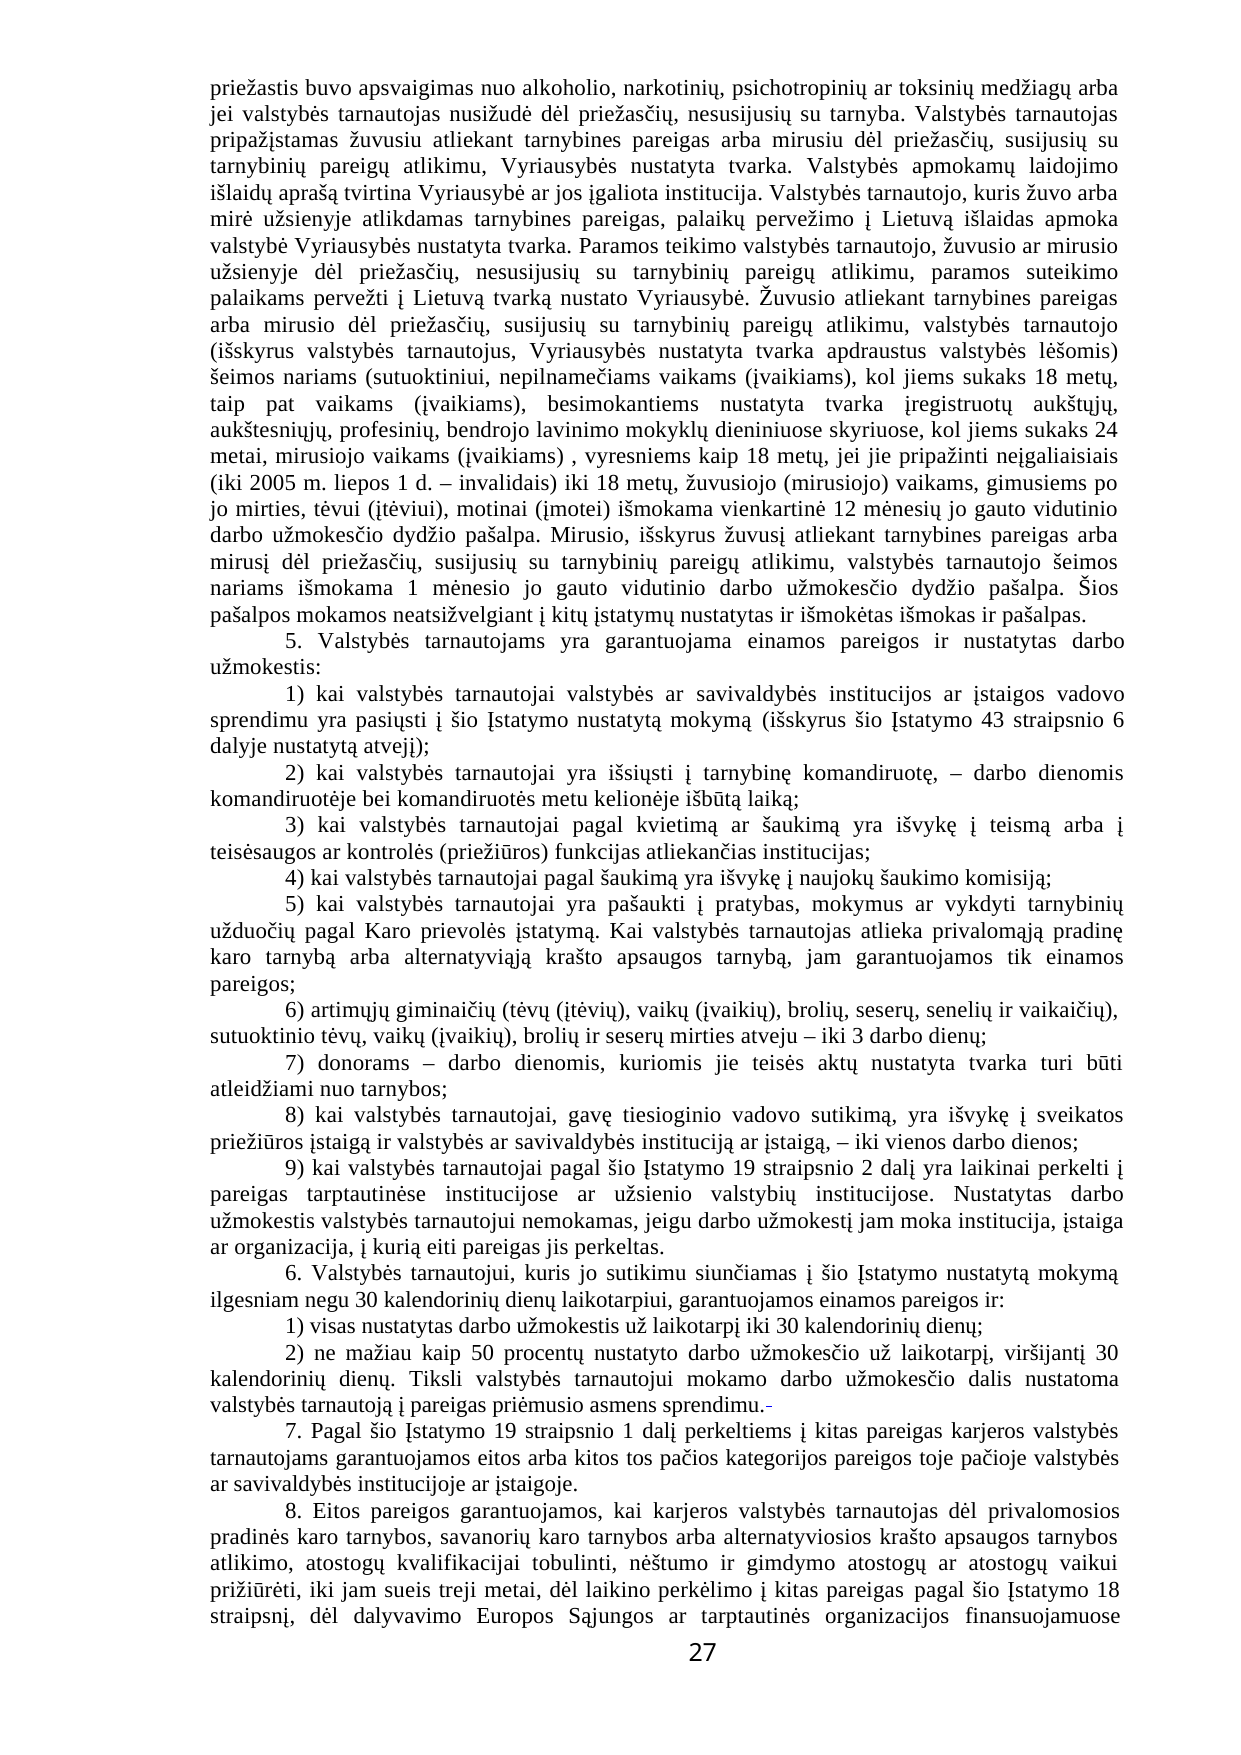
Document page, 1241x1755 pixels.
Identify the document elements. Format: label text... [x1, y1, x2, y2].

text 1) kai valstybės tarnautojai valstybės ar savivaldybės institucijos ar įstaigos vadovo sprendimu yra pasiųsti į šio Įstatymo nustatytą mokymą (išskyrus šio Įstatymo 43 straipsnio 6 dalyje nustatytą atvejį); [210, 680, 1126, 759]
text 7. Pagal šio Įstatymo 19 straipsnio 1 dalį perkeltiems į kitas pareigas karjeros valstybės tarnautojams garantuojamos eitos arba kitos tos pačios kategorijos pareigos toje pačioje valstybės ar savivaldybės institucijoje ar įstaigoje. [210, 1418, 1120, 1497]
text 6) artimųjų giminaičių (tėvų (įtėvių), vaikų (įvaikių), brolių, seserų, senelių ir vaikaičių), sutuoktinio tėvų, vaikų (įvaikių), brolių ir seserų mirties atveju – iki 3 darbo dienų; [210, 996, 1120, 1049]
text 3) kai valstybės tarnautojai pagal kvietimą ar šaukimą yra išvykę į teismą arba į teisėsaugos ar kontrolės (priežiūros) funkcijas atliekančias institucijas; [210, 811, 1126, 864]
text 6. Valstybės tarnautojui, kuris jo sutikimu siunčiamas į šio Įstatymo nustatytą mokymą ilgesniam negu 30 kalendorinių dienų laikotarpiui, garantuojamos einamos pareigos ir: [210, 1259, 1120, 1312]
text 2) ne mažiau kaip 50 procentų nustatyto darbo užmokesčio už laikotarpį, viršijantį 30 kalendorinių dienų. Tiksli valstybės tarnautojui mokamo darbo užmokesčio dalis nustatoma valstybės tarnautoją į pareigas priėmusio asmens sprendimu. [210, 1338, 1120, 1418]
text 1) visas nustatytas darbo užmokestis už laikotarpį iki 30 kalendorinių dienų; [210, 1312, 1120, 1338]
text 8. Eitos pareigos garantuojamos, kai karjeros valstybės tarnautojas dėl privalomosios pradinės karo tarnybos, savanorių karo tarnybos arba alternatyviosios krašto apsaugos tarnybos atlikimo, atostogų kvalifikacijai tobulinti, nėštumo ir gimdymo atostogų ar atostogų vaikui prižiūrėti, iki jam sueis treji metai, dėl laikino perkėlimo į kitas pareigas pagal šio Įstatymo 18 straipsnį, dėl dalyvavimo Europos Sąjungos ar tarptautinės organizacijos finansuojamuose [210, 1497, 1120, 1628]
text priežastis buvo apsvaigimas nuo alkoholio, narkotinių, psichotropinių ar toksinių medžiagų arba jei valstybės tarnautojas nusižudė dėl priežasčių, nesusijusių su tarnyba. Valstybės tarnautojas pripažįstamas žuvusiu atliekant tarnybines pareigas arba mirusiu dėl priežasčių, susijusių su tarnybinių pareigų atlikimu, Vyriausybės nustatyta tvarka. Valstybės apmokamų laidojimo išlaidų aprašą tvirtina Vyriausybė ar jos įgaliota institucija. Valstybės tarnautojo, kuris žuvo arba mirė užsienyje atlikdamas tarnybines pareigas, palaikų pervežimo į Lietuvą išlaidas apmoka valstybė Vyriausybės nustatyta tvarka. Paramos teikimo valstybės tarnautojo, žuvusio ar mirusio užsienyje dėl priežasčių, nesusijusių su tarnybinių pareigų atlikimu, paramos suteikimo palaikams pervežti į Lietuvą tvarką nustato Vyriausybė. Žuvusio atliekant tarnybines pareigas arba mirusio dėl priežasčių, susijusių su tarnybinių pareigų atlikimu, valstybės tarnautojo (išskyrus valstybės tarnautojus, Vyriausybės nustatyta tvarka apdraustus valstybės lėšomis) šeimos nariams (sutuoktiniui, nepilnamečiams vaikams (įvaikiams), kol jiems sukaks 18 metų, taip pat vaikams (įvaikiams), besimokantiems nustatyta tvarka įregistruotų aukštųjų, aukštesniųjų, profesinių, bendrojo lavinimo mokyklų dieniniuose skyriuose, kol jiems sukaks 24 metai, mirusiojo vaikams (įvaikiams) , vyresniems kaip 18 metų, jei jie pripažinti neįgaliaisiais (iki 2005 m. liepos 1 d. – invalidais) iki 18 metų, žuvusiojo (mirusiojo) vaikams, gimusiems po jo mirties, tėvui (įtėviui), motinai (įmotei) išmokama vienkartinė 12 mėnesių jo gauto vidutinio darbo užmokesčio dydžio pašalpa. Mirusio, išskyrus žuvusį atliekant tarnybines pareigas arba mirusį dėl priežasčių, susijusių su tarnybinių pareigų atlikimu, valstybės tarnautojo šeimos nariams išmokama 1 mėnesio jo gauto vidutinio darbo užmokesčio dydžio pašalpa. Šios pašalpos mokamos neatsižvelgiant į kitų įstatymų nustatytas ir išmokėtas išmokas ir pašalpas. [210, 73, 1120, 627]
text 4) kai valstybės tarnautojai pagal šaukimą yra išvykę į naujokų šaukimo komisiją; [210, 864, 1126, 891]
text 8) kai valstybės tarnautojai, gavę tiesioginio vadovo sutikimą, yra išvykę į sveikatos priežiūros įstaigą ir valstybės ar savivaldybės instituciją ar įstaigą, – iki vienos darbo dienos; [210, 1101, 1126, 1154]
text 2) kai valstybės tarnautojai yra išsiųsti į tarnybinę komandiruotę, – darbo dienomis komandiruotėje bei komandiruotės metu kelionėje išbūtą laiką; [210, 759, 1126, 811]
text 5. Valstybės tarnautojams yra garantuojama einamos pareigos ir nustatytas darbo užmokestis: [210, 627, 1126, 680]
text 9) kai valstybės tarnautojai pagal šio Įstatymo 19 straipsnio 2 dalį yra laikinai perkelti į pareigas tarptautinėse institucijose ar užsienio valstybių institucijose. Nustatytas darbo užmokestis valstybės tarnautojui nemokamas, jeigu darbo užmokestį jam moka institucija, įstaiga ar organizacija, į kurią eiti pareigas jis perkeltas. [210, 1154, 1126, 1259]
text 7) donorams – darbo dienomis, kuriomis jie teisės aktų nustatyta tvarka turi būti atleidžiami nuo tarnybos; [210, 1049, 1126, 1101]
text 5) kai valstybės tarnautojai yra pašaukti į pratybas, mokymus ar vykdyti tarnybinių užduočių pagal Karo prievolės įstatymą. Kai valstybės tarnautojas atlieka privalomąją pradinę karo tarnybą arba alternatyviąją krašto apsaugos tarnybą, jam garantuojamos tik einamos pareigos; [210, 891, 1126, 996]
